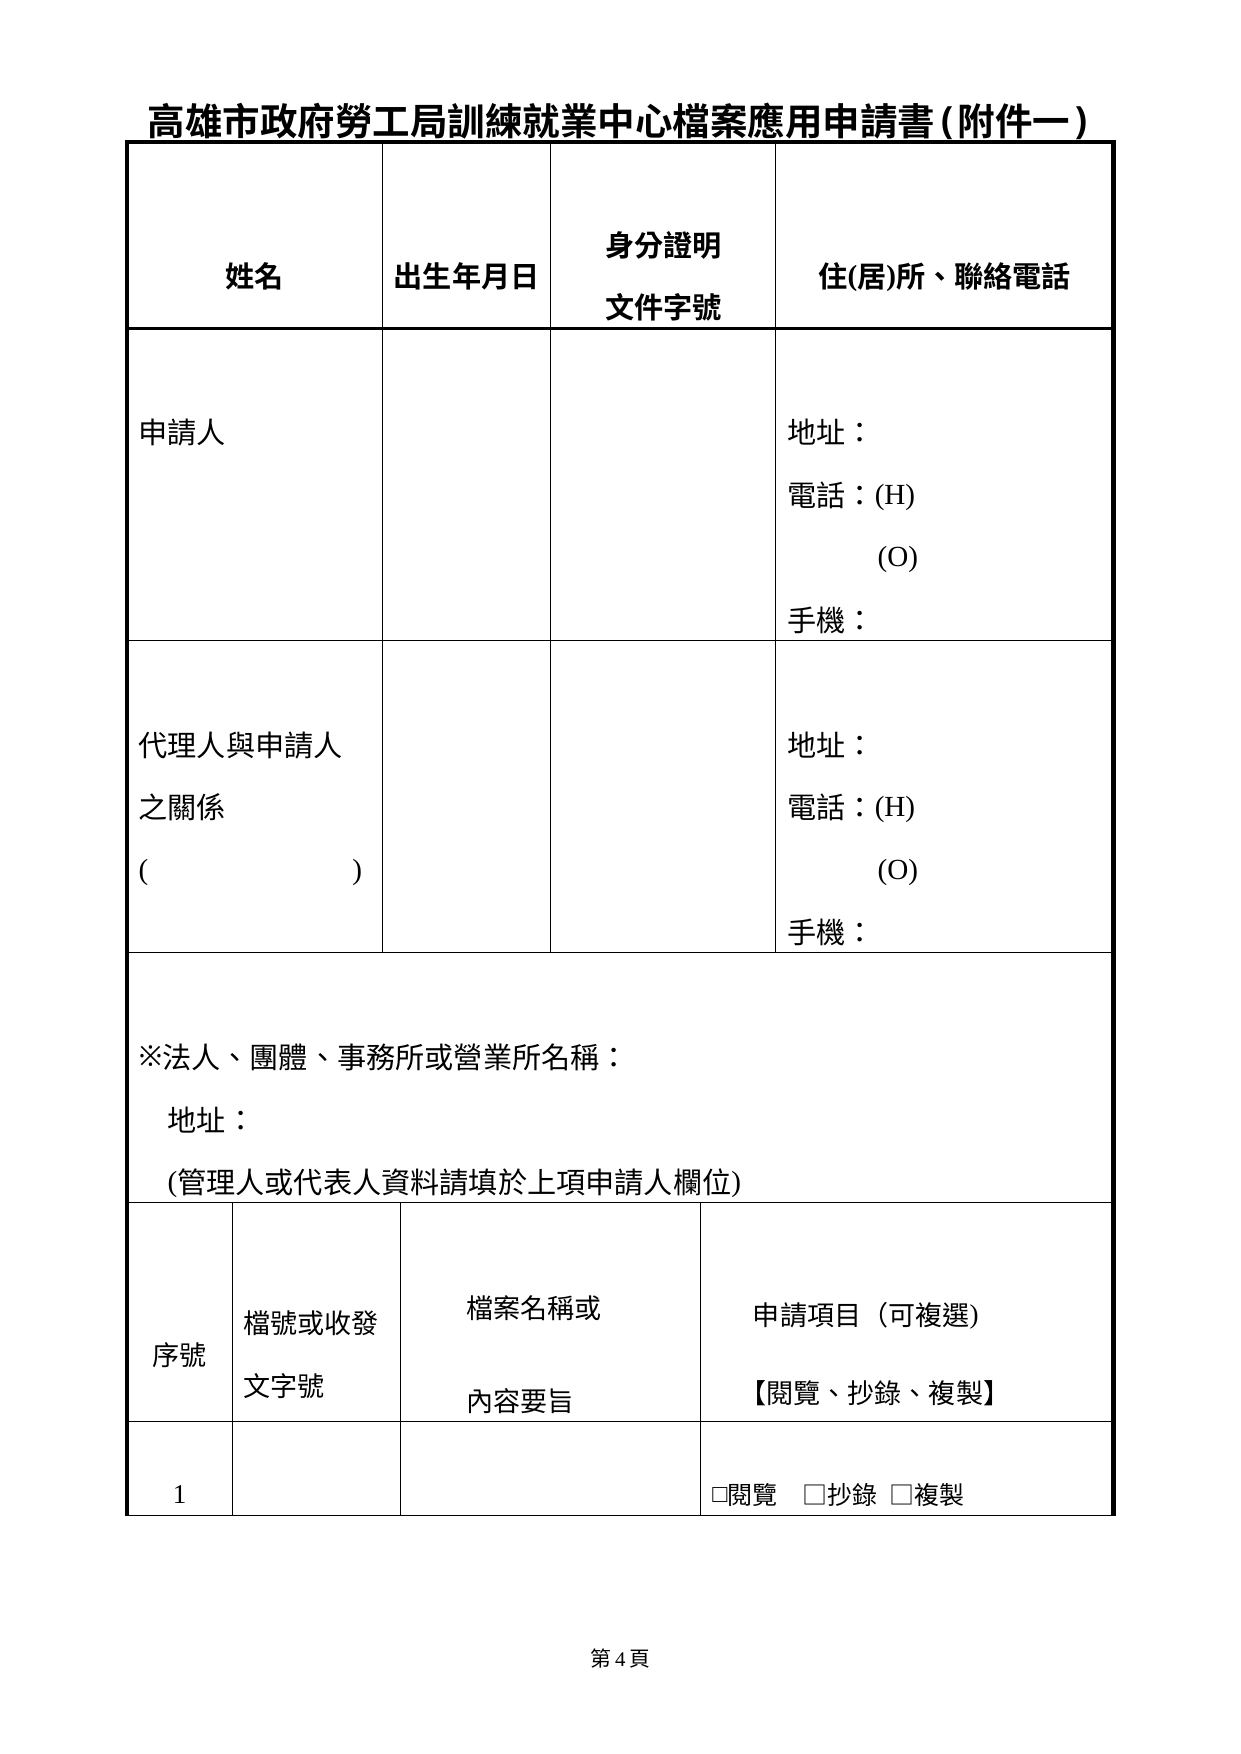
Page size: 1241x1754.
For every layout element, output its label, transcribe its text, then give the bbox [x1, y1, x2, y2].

table_header 姓名 [129, 144, 382, 327]
table_cell [233, 1422, 400, 1514]
table_cell [551, 330, 775, 639]
table_cell 檔號或收發文字號 [233, 1203, 400, 1421]
table_cell 代理人與申請人之關係 ( ) [129, 641, 382, 952]
table_cell 申請人 [129, 330, 382, 639]
table_header 身分證明 文件字號 [551, 144, 775, 327]
table_header 出生年月日 [383, 144, 550, 327]
text 高雄市政府勞工局訓練就業中心檔案應用申請書(附件一) [118, 77, 1122, 139]
table_cell □閱覽 □抄錄 □複製 [701, 1422, 1111, 1514]
table_cell 檔案名稱或 內容要旨 [401, 1203, 700, 1421]
table_cell 1 [129, 1422, 232, 1514]
table_cell 序號 [129, 1203, 232, 1421]
table_cell [383, 330, 550, 639]
table_cell 地址： 電話：(H) (O) 手機： [776, 641, 1111, 952]
table_cell [383, 641, 550, 952]
table_cell 申請項目（可複選) 【閱覽、抄錄、複製】 [701, 1203, 1111, 1421]
table_header 住(居)所、聯絡電話 [776, 144, 1111, 327]
table_cell [551, 641, 775, 952]
table_cell ※法人、團體、事務所或營業所名稱： 地址： (管理人或代表人資料請填於上項申請人欄位) [129, 953, 1111, 1202]
table_cell 地址： 電話：(H) (O) 手機： [776, 330, 1111, 639]
table_cell [401, 1422, 700, 1514]
